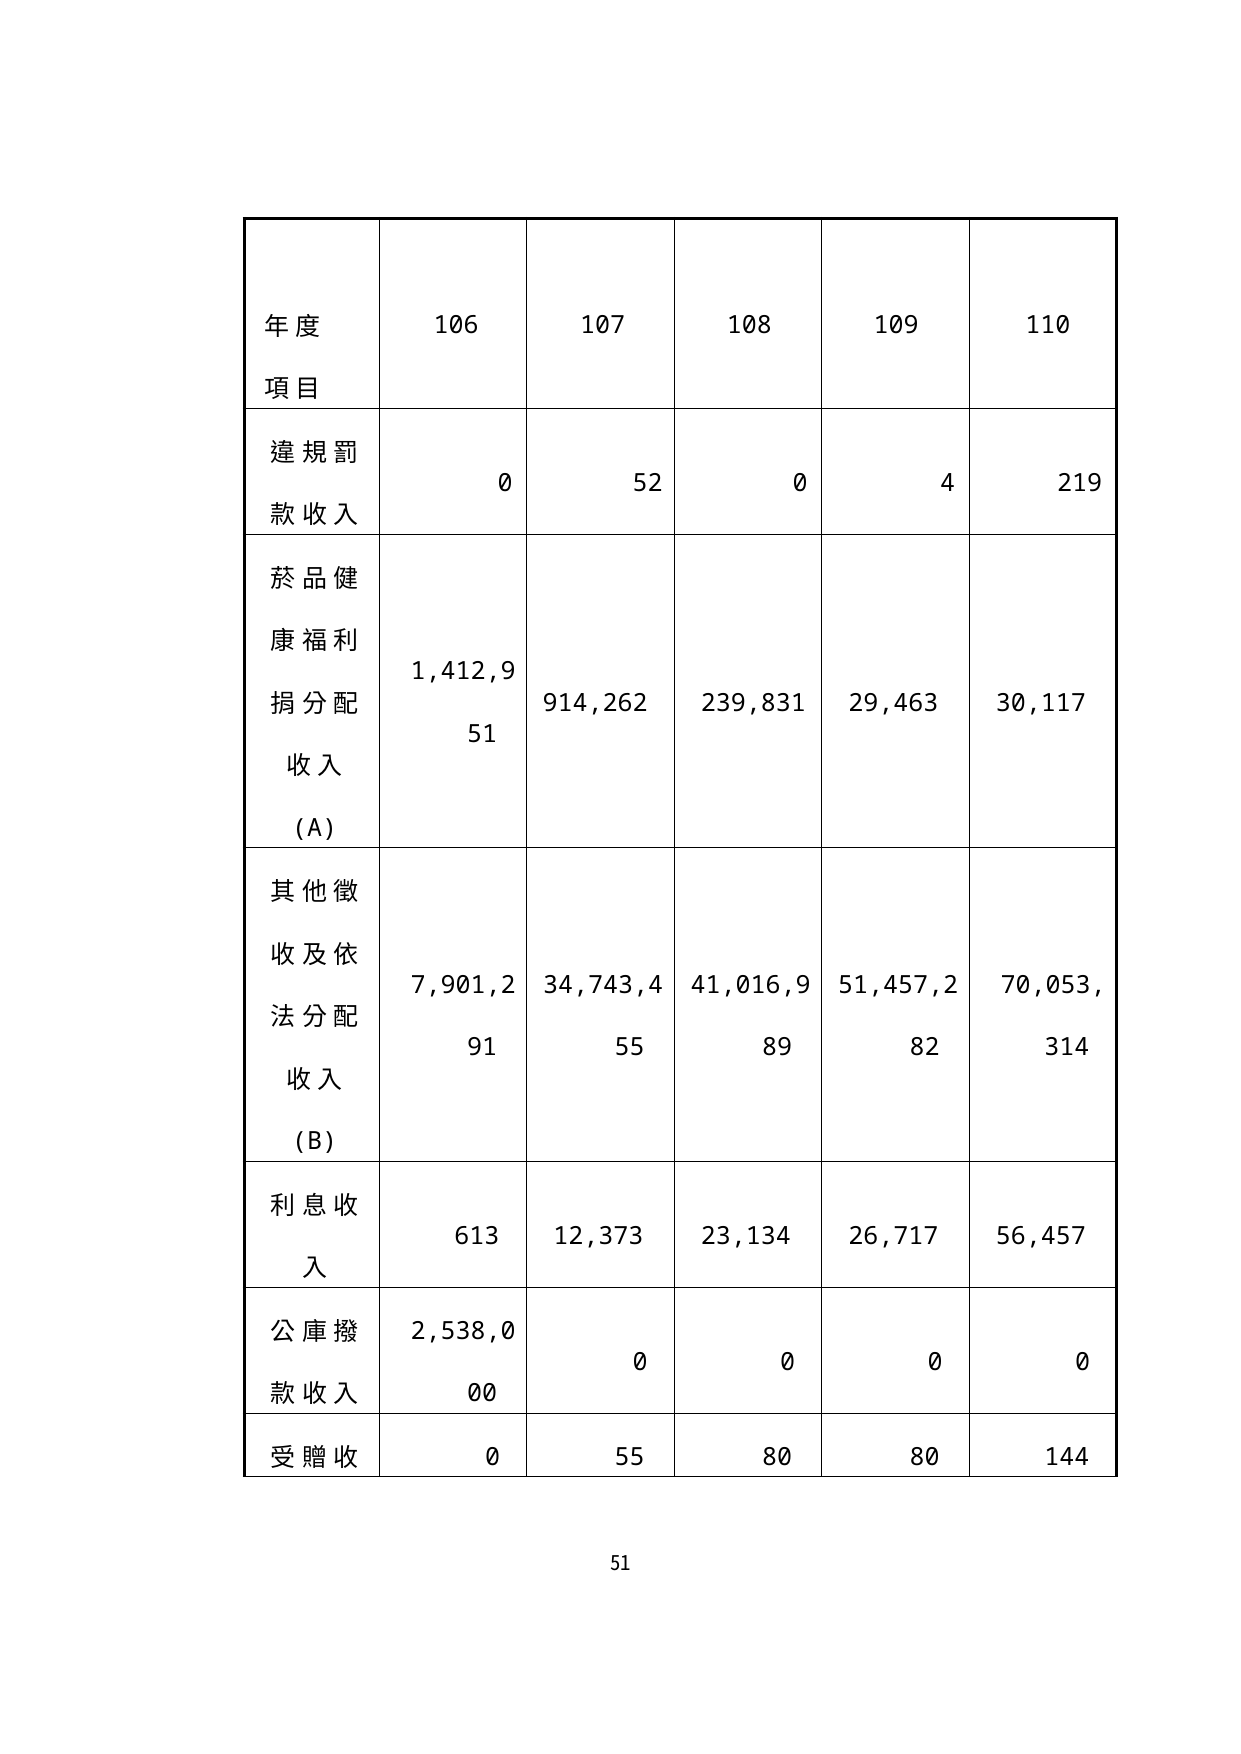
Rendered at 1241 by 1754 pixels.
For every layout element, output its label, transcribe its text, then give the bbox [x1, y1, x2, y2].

table_cell 914,262 [527, 535, 674, 847]
table_cell 4 [822, 409, 969, 533]
table_cell 受贈收 [246, 1414, 379, 1476]
table_cell 1,412,951 [380, 535, 526, 847]
table_cell 利息收入 [246, 1162, 379, 1287]
table_cell 0 [380, 1414, 526, 1476]
table_cell 菸品健康福利捐分配收入(A) [246, 535, 379, 847]
table_cell 41,016,989 [675, 848, 821, 1161]
table_cell 23,134 [675, 1162, 821, 1287]
table_header 107 [527, 220, 674, 407]
table_cell 51,457,282 [822, 848, 969, 1161]
table_cell 30,117 [970, 535, 1115, 847]
table_cell 2,538,000 [380, 1288, 526, 1413]
table_cell 0 [822, 1288, 969, 1413]
table_cell 219 [970, 409, 1115, 533]
table_cell 239,831 [675, 535, 821, 847]
table_cell 其他徵收及依法分配收入 (B) [246, 848, 379, 1161]
table_cell 613 [380, 1162, 526, 1287]
table_cell 80 [675, 1414, 821, 1476]
table_cell 29,463 [822, 535, 969, 847]
table_cell 56,457 [970, 1162, 1115, 1287]
table_cell 144 [970, 1414, 1115, 1476]
table_cell 7,901,291 [380, 848, 526, 1161]
table_cell 55 [527, 1414, 674, 1476]
table_cell 80 [822, 1414, 969, 1476]
table_header 106 [380, 220, 526, 407]
table_cell 0 [675, 409, 821, 533]
table_cell 0 [675, 1288, 821, 1413]
table_cell 12,373 [527, 1162, 674, 1287]
table_cell 0 [527, 1288, 674, 1413]
table_header 110 [970, 220, 1115, 407]
table_cell 52 [527, 409, 674, 533]
table_cell 公庫撥款收入 [246, 1288, 379, 1413]
table_cell 70,053,314 [970, 848, 1115, 1161]
table_header 108 [675, 220, 821, 407]
table_cell 違規罰款收入 [246, 409, 379, 533]
table_cell 34,743,455 [527, 848, 674, 1161]
table_cell 0 [380, 409, 526, 533]
table_cell 26,717 [822, 1162, 969, 1287]
table_header 109 [822, 220, 969, 407]
table_header 年度 項目 [246, 220, 379, 407]
table_cell 0 [970, 1288, 1115, 1413]
